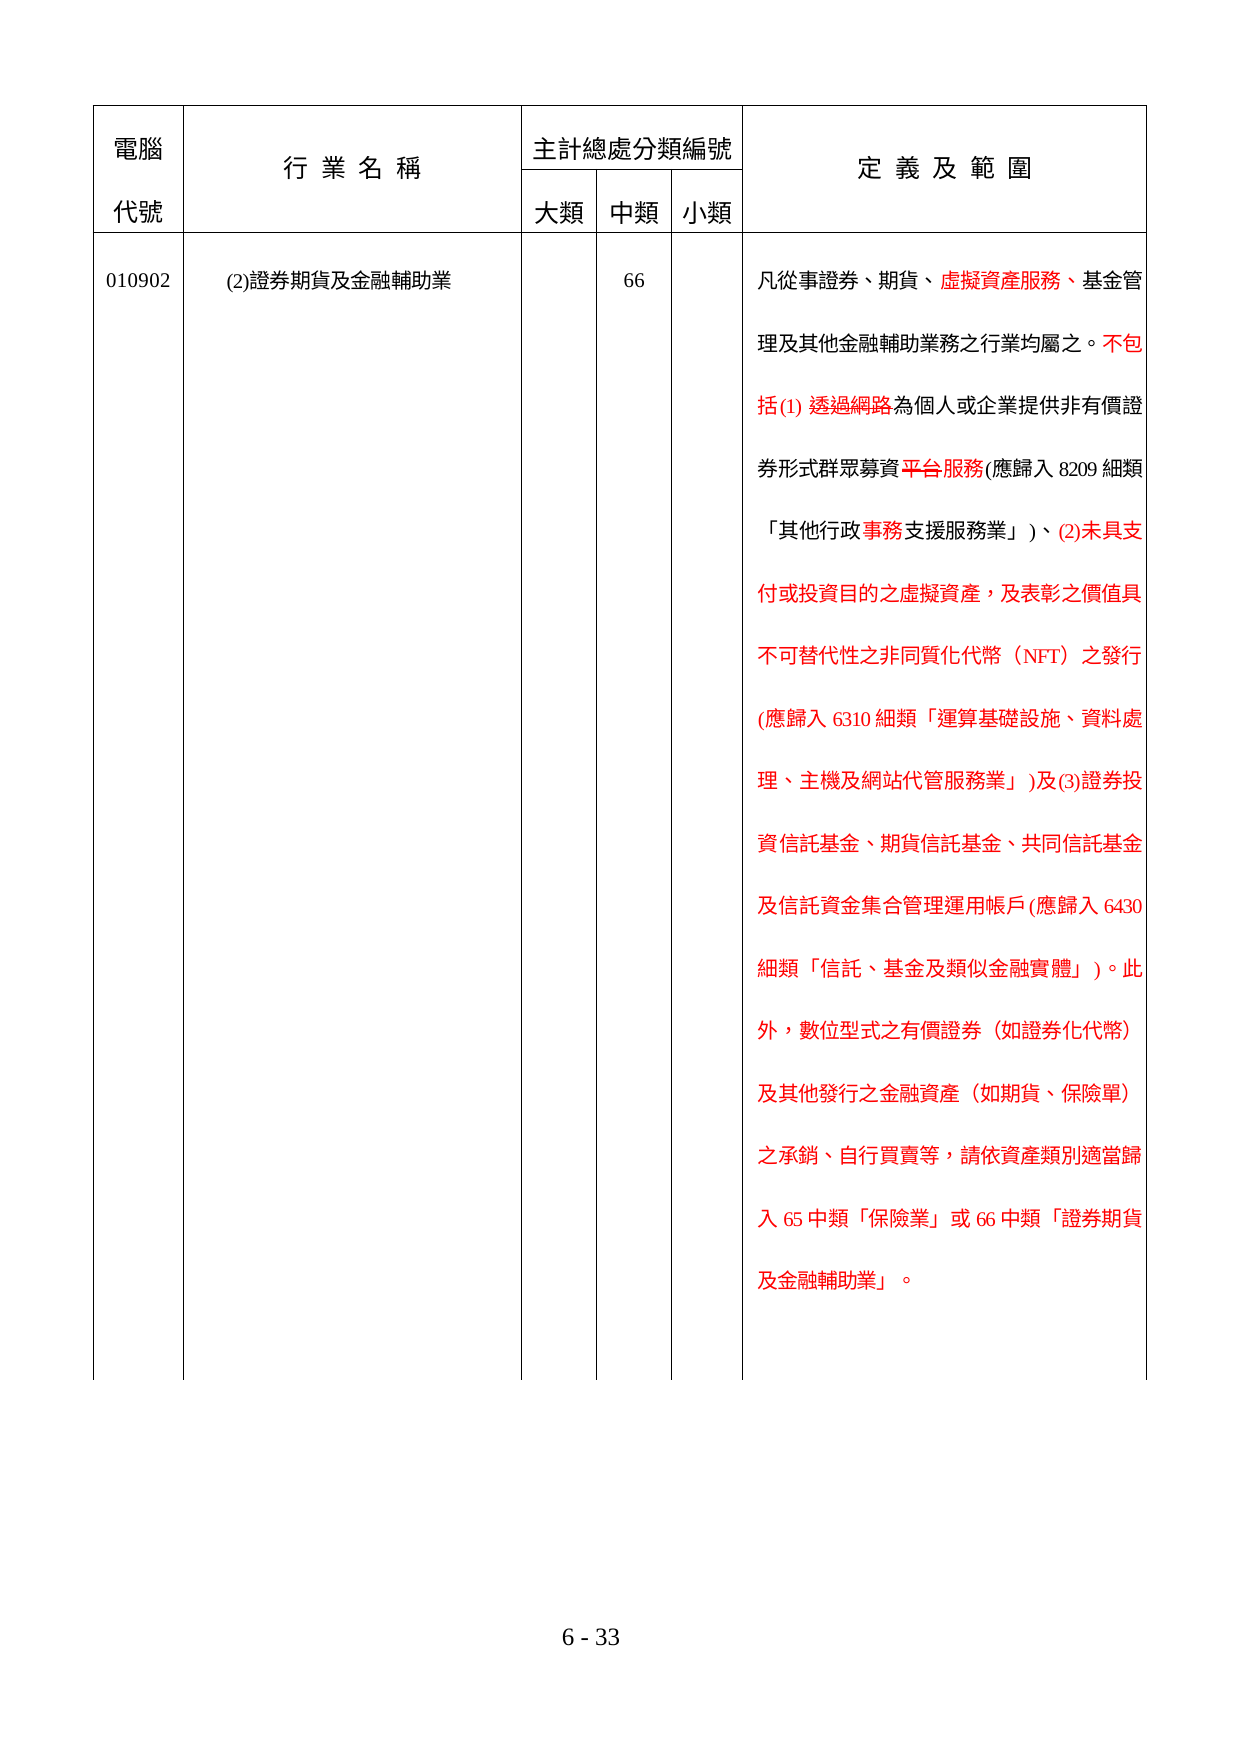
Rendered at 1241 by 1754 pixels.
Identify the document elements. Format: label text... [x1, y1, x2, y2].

table_header 行 業 名 稱 [184, 106, 521, 232]
table_cell 66 [597, 233, 671, 1380]
table_cell [522, 233, 596, 1380]
table_header 主計總處分類編號 [522, 106, 742, 169]
table_cell 大類 [522, 170, 596, 232]
table_header 定 義 及 範 圍 [743, 106, 1146, 232]
table_cell 小類 [672, 170, 742, 232]
table_cell 凡從事證券、期貨、虛擬資產服務、基金管理及其他金融輔助業務之行業均屬之。不包括(1) 透過網路為個人或企業提供非有價證券形式群眾募資平台服務(應歸入8209細類「其他行政事務支援服務業」)、(2)未具支付或投資目的之虛擬資產，及表彰之價值具不可替代性之非同質化代幣（NFT）之發行(應歸入6310細類「運算基礎設施、資料處理、主機及網站代管服務業」)及(3)證券投資信託基金、期貨信託基金、共同信託基金及信託資金集合管理運用帳戶(應歸入6430細類「信託、基金及類似金融實體」)。此外，數位型式之有價證券（如證券化代幣）及其他發行之金融資產（如期貨、保險單）之承銷、自行買賣等，請依資產類別適當歸入65中類「保險業」或66中類「證券期貨及金融輔助業」。 [743, 233, 1146, 1380]
table_cell [672, 233, 742, 1380]
table_cell (2)證券期貨及金融輔助業 [184, 233, 521, 1380]
table_header 電腦 代號 [94, 106, 183, 232]
table_cell 010902 [94, 233, 183, 1380]
table_cell 中類 [597, 170, 671, 232]
